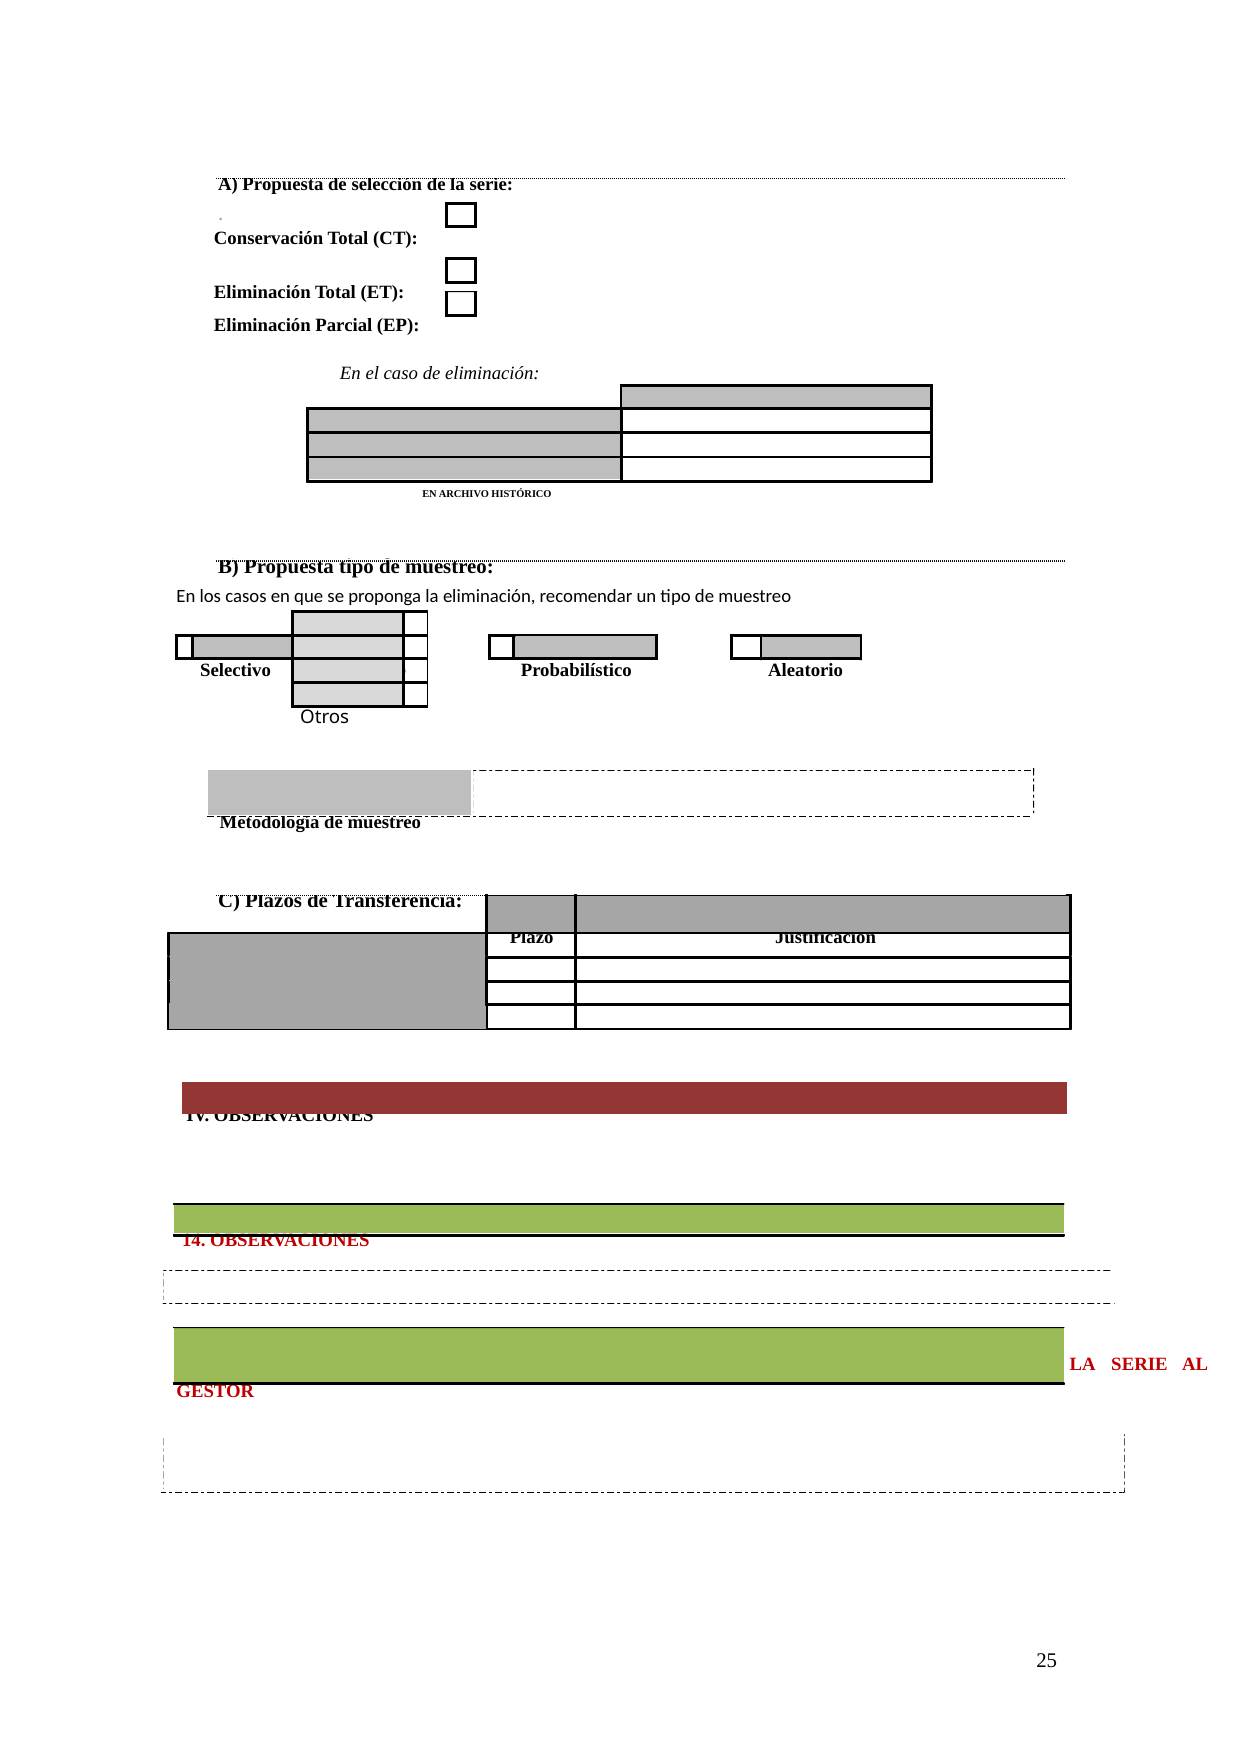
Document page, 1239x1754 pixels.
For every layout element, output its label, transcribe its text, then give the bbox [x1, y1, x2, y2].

text Conservación Total (CT): [214, 227, 756, 249]
text 14. OBSERVACIONES [182, 1237, 509, 1254]
text [218, 160, 756, 175]
picture [472, 768, 1035, 817]
picture [473, 770, 1031, 813]
text Eliminación Total (ET): [214, 271, 756, 306]
text EN ARCHIVO HISTÓRICO [422, 483, 756, 503]
text Justificación [775, 934, 1069, 948]
text Probabilístico [521, 658, 768, 681]
text B) Propuesta tipo de muestreo: [218, 562, 756, 580]
text Alfabético [428, 630, 1225, 658]
text A) Propuesta de selección de la serie: [218, 179, 756, 197]
text IV. OBSERVACIONES [186, 1114, 509, 1129]
text GESTOR [176, 1378, 1225, 1403]
text . [218, 197, 756, 227]
text C) Plazos de Transferencia: [218, 896, 485, 914]
text EN ARCHIVO DE OFICINA [623, 434, 756, 456]
text Selectivo Cronológico [200, 660, 291, 681]
picture [161, 1434, 1125, 1493]
text Numérico [428, 681, 509, 705]
text En los casos en que se proponga la eliminación, recomendar un tipo de muestreo [176, 580, 1225, 608]
text Alfabético [491, 637, 512, 657]
text Plazo [509, 934, 574, 948]
text Alfabético [733, 637, 760, 657]
text Plazo [756, 380, 1225, 408]
text 25 [1036, 1647, 1225, 1673]
text [577, 934, 768, 948]
text Selectivo Cronológico [405, 660, 427, 681]
text 15. RECOMENDACIONES DE ACTUACIÓN EN MATERIA DE GESTIÓN DOCUMENTAL DE LA SERIE AL [1064, 1343, 1225, 1378]
text [218, 547, 756, 559]
text Eliminación Parcial (EP): [214, 306, 756, 338]
text Selectivo Cronológico [428, 658, 509, 681]
text [218, 881, 509, 892]
text [474, 795, 509, 813]
text Metodología de muestreo [219, 816, 509, 837]
text En el caso de eliminación: [176, 360, 756, 385]
text [1072, 926, 1225, 948]
text Otros [300, 705, 509, 728]
text EN ARCHIVO CENTRAL /INTERMEDIO [623, 458, 756, 479]
text Numérico [405, 684, 427, 705]
text Alfabético [405, 637, 427, 657]
text Aleatorio [768, 658, 1225, 681]
picture [163, 1270, 1112, 1300]
